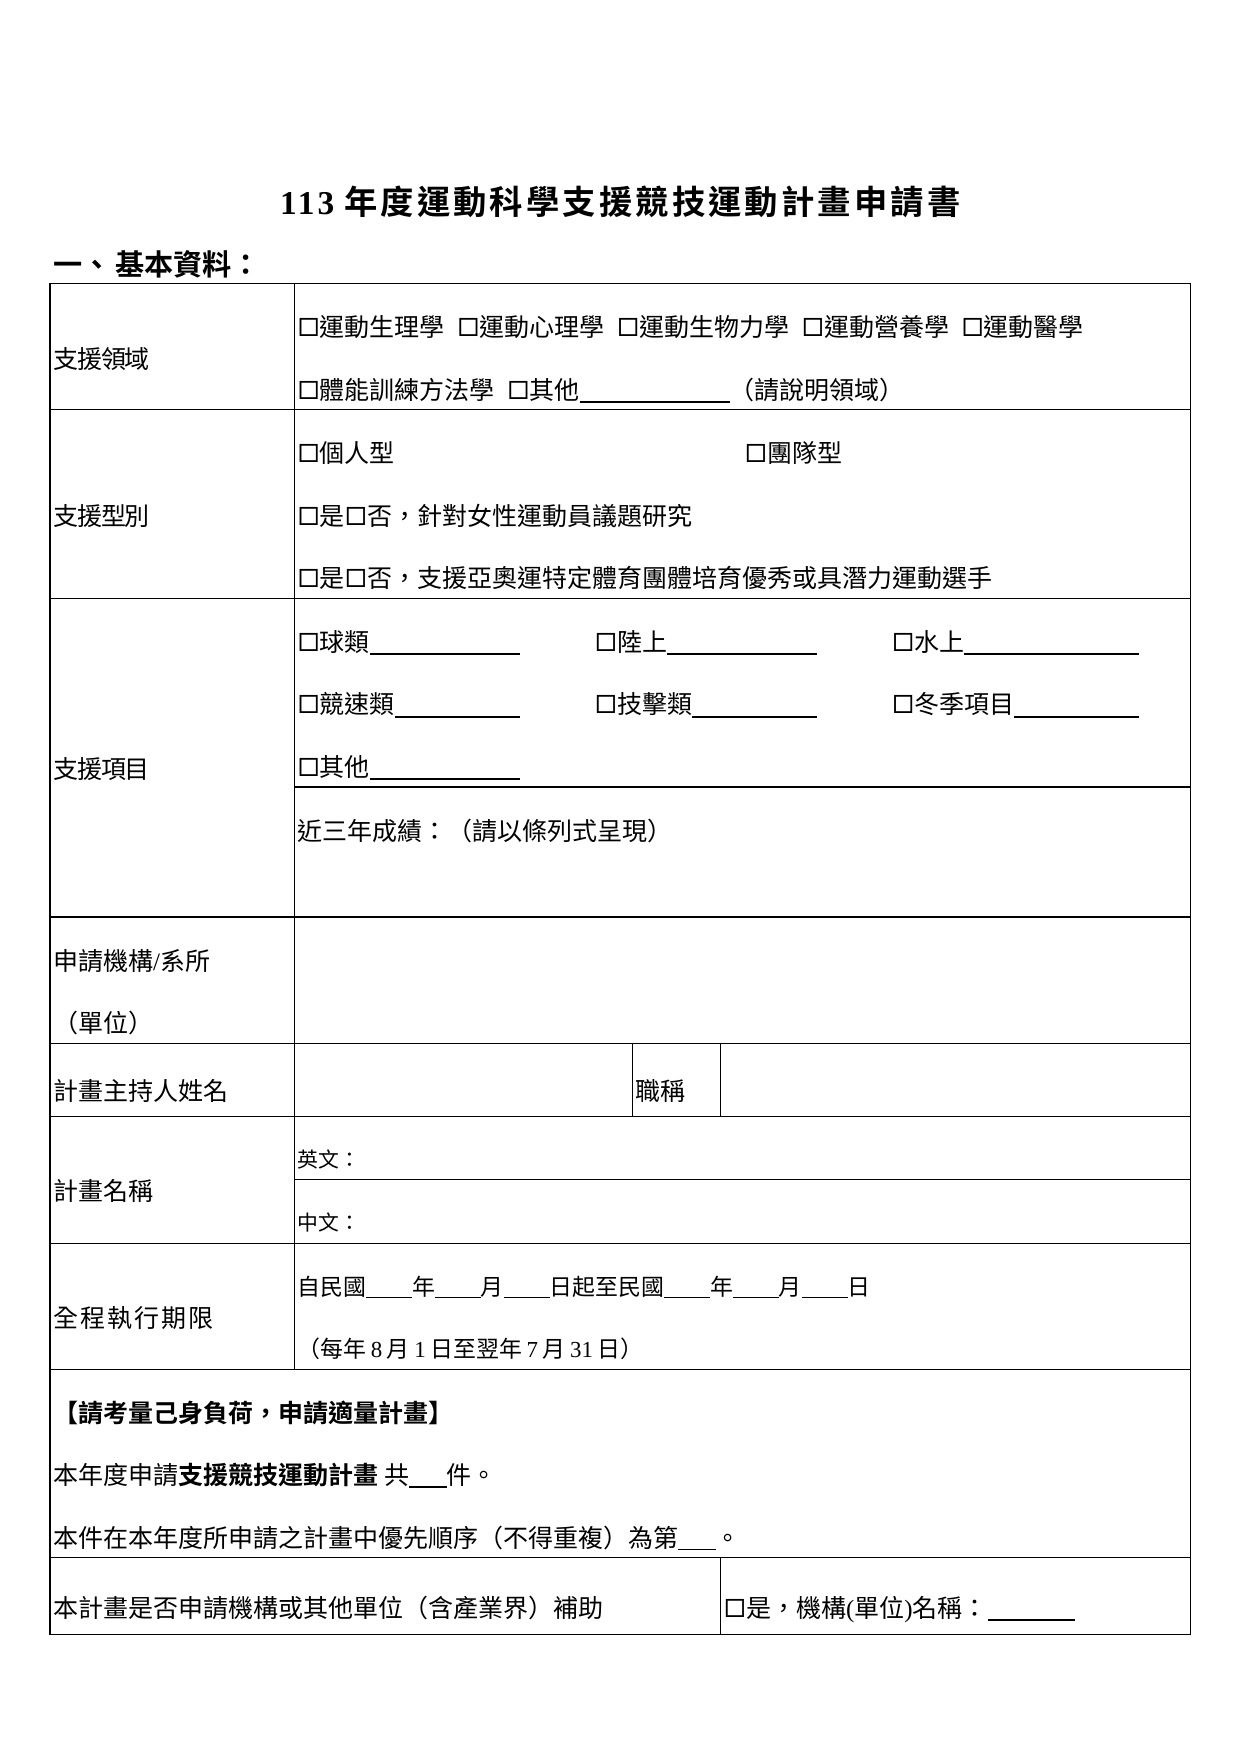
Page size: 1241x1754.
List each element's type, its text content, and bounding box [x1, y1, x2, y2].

table_cell 計畫主持人姓名 [51, 1044, 294, 1116]
table_cell [295, 918, 1190, 1042]
table_cell ¨是，機構(單位)名稱： [721, 1558, 1190, 1634]
table_cell [295, 1044, 632, 1116]
table_cell ¨運動生理學 ¨運動心理學 ¨運動生物力學 ¨運動營養學 ¨運動醫學 ¨體能訓練方法學 ¨其他 （請說明領域） [295, 284, 1190, 409]
table_cell 【請考量己身負荷，申請適量計畫】 本年度申請支援競技運動計畫 共 件。 本件在本年度所申請之計畫中優先順序（不得重複）為第 。 [51, 1370, 1190, 1557]
table_cell 職稱 [633, 1044, 720, 1116]
table_header 基本資料： [50, 221, 1190, 283]
text 113年度運動科學支援競技運動計畫申請書 [71, 158, 1169, 221]
table_cell 支援領域 [51, 284, 294, 409]
table_cell 支援型別 [51, 410, 294, 598]
table_cell 計畫名稱 [51, 1117, 294, 1243]
table_cell 英文： [295, 1117, 1190, 1179]
table_cell 近三年成績：（請以條列式呈現） [295, 788, 1190, 916]
table_cell 申請機構/系所 （單位） [51, 918, 294, 1042]
table_cell 支援項目 [51, 599, 294, 916]
table_cell 中文： [295, 1180, 1190, 1243]
table_cell [721, 1044, 1190, 1116]
table_cell 自民國 年 月 日起至民國 年 月 日 （每年8月1日至翌年7月31日） [295, 1244, 1190, 1369]
table_cell 本計畫是否申請機構或其他單位（含產業界）補助 [51, 1558, 720, 1634]
table_cell 球類 陸上 水上 競速類 技擊類 冬季項目 其他 [295, 599, 1190, 786]
table_cell 全程執行期限 [51, 1244, 294, 1369]
table_cell 個人型 ¨團隊型 是否，針對女性運動員議題研究 ¨是¨否，支援亞奧運特定體育團體培育優秀或具潛力運動選手 [295, 410, 1190, 598]
